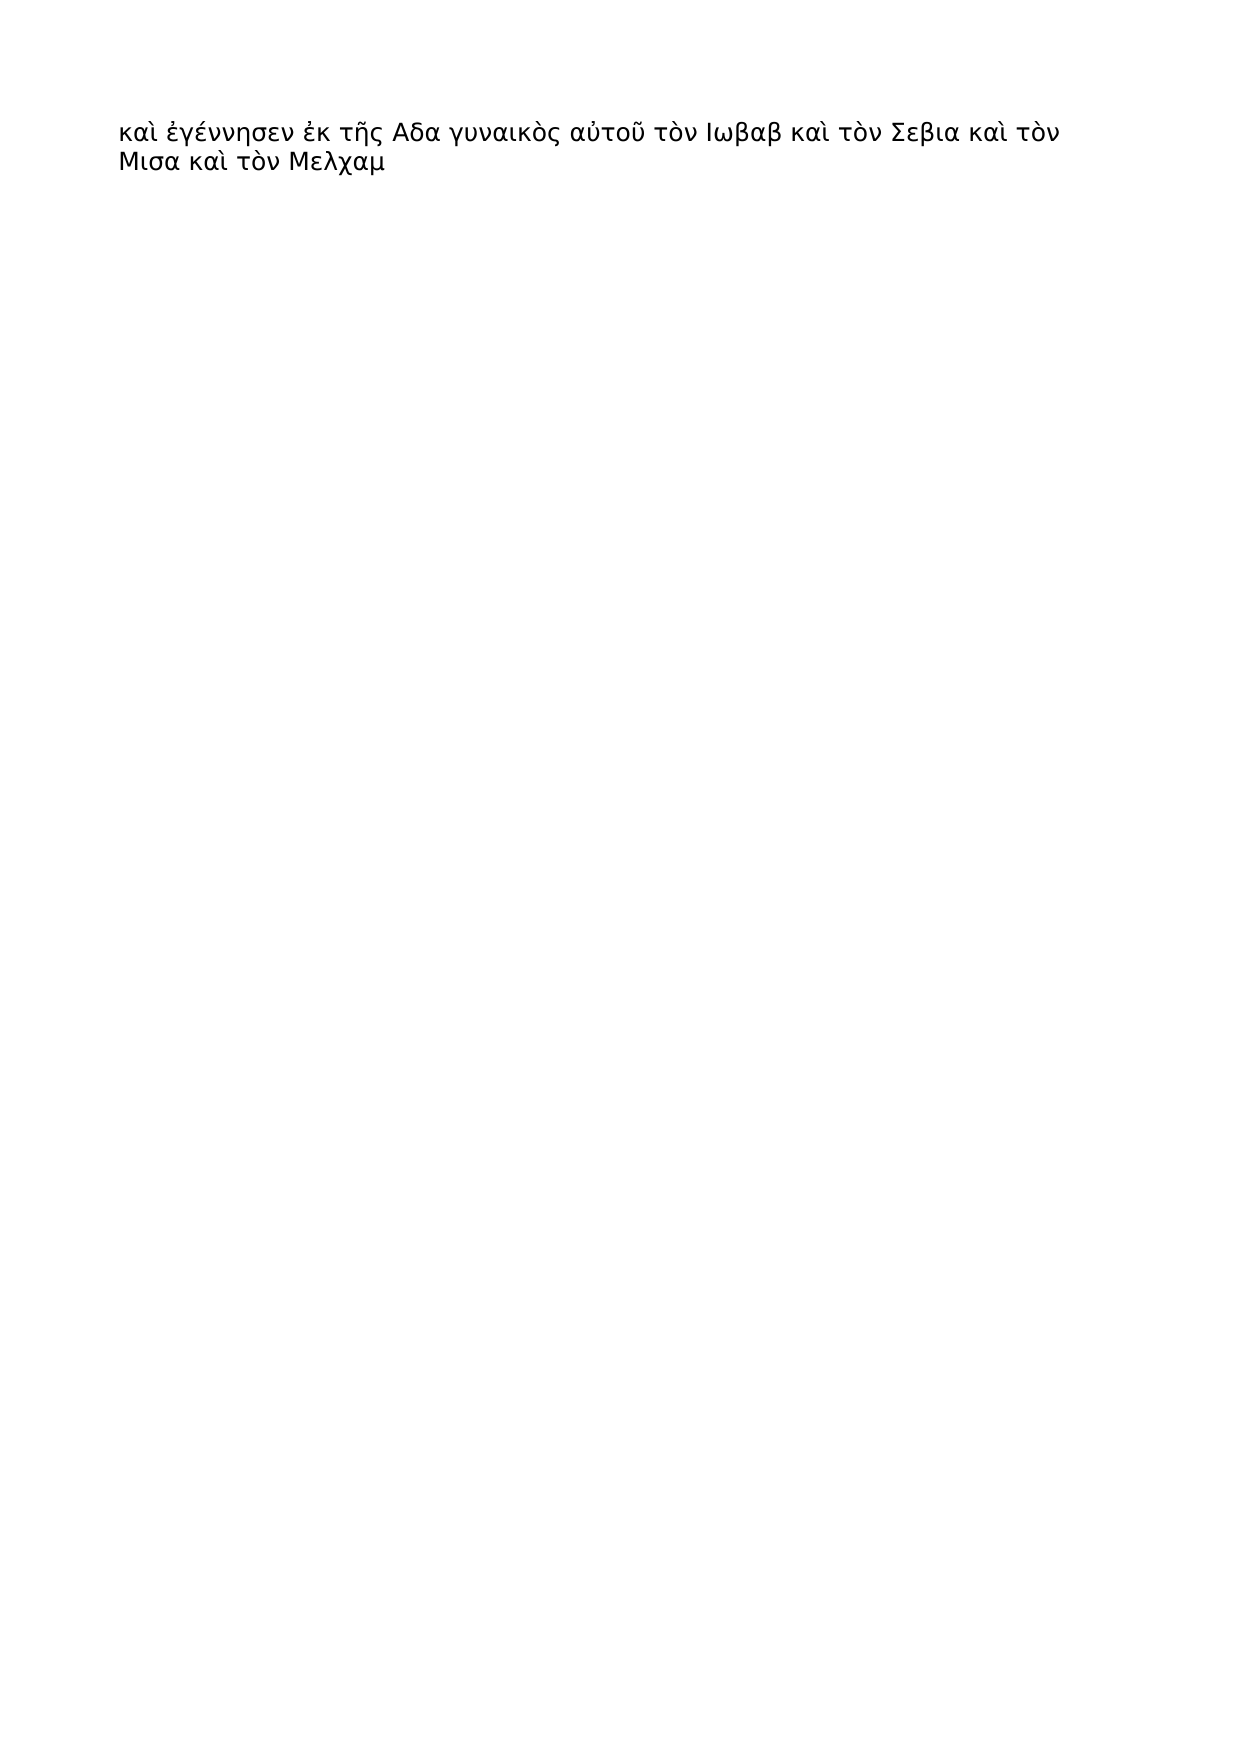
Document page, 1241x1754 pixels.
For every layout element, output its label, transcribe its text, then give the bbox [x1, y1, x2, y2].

text καὶ ἐγέννησεν ἐκ τῆς Αδα γυναικὸς αὐτοῦ τὸν Ιωβαβ καὶ τὸν Σεβια καὶ τὸν Μισα καὶ τὸν Μελχαμ [118, 118, 1122, 176]
